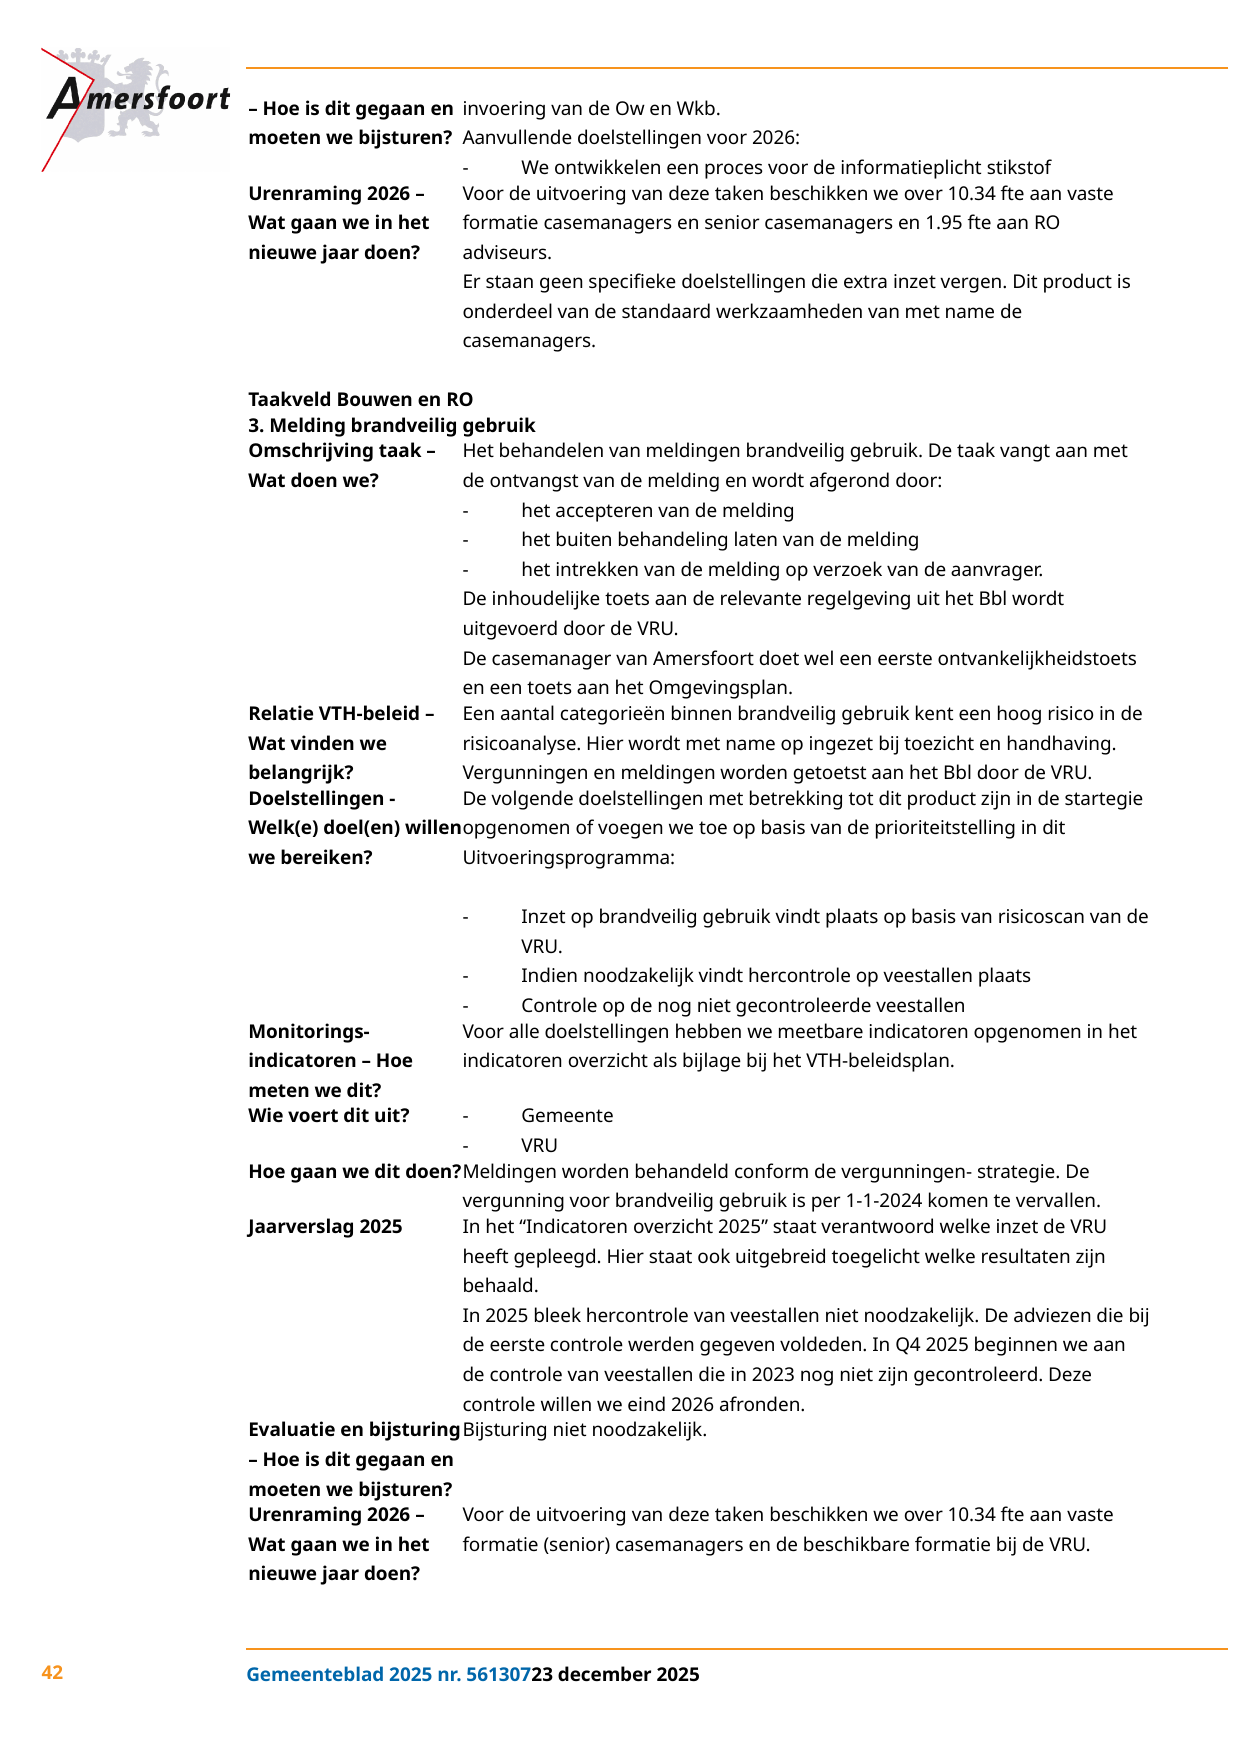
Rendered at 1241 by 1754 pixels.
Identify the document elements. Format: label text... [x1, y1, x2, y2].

table_cell Relatie VTH-beleid – Wat vinden we belangrijk? [248, 700, 462, 785]
table_cell Monitorings-indicatoren – Hoe meten we dit? [248, 1018, 462, 1103]
table_cell Doelstellingen - Welk(e) doel(en) willen we bereiken? [248, 785, 462, 1018]
table_cell Meldingen worden behandeld conform de vergunningen- strategie. De vergunning voor brandveilig gebruik is per 1-1-2024 komen te vervallen. [462, 1158, 1152, 1213]
table_cell Urenraming 2026 – Wat gaan we in het nieuwe jaar doen? [248, 180, 462, 353]
table_cell Bijsturing niet noodzakelijk. [462, 1417, 1152, 1501]
table_cell Gemeente VRU [462, 1103, 1152, 1158]
table_cell In het “Indicatoren overzicht 2025” staat verantwoord welke inzet de VRU heeft gepleegd. Hier staat ook uitgebreid toegelicht welke resultaten zijn behaald. In 2025 bleek hercontrole van veestallen niet noodzakelijk. De adviezen die bij de eerste controle werden gegeven voldeden. In Q4 2025 beginnen we aan de controle van veestallen die in 2023 nog niet zijn gecontroleerd. Deze controle willen we eind 2026 afronden. [462, 1213, 1152, 1417]
table_cell De volgende doelstellingen met betrekking tot dit product zijn in de startegie opgenomen of voegen we toe op basis van de prioriteitstelling in dit Uitvoeringsprogramma: Inzet op brandveilig gebruik vindt plaats op basis van risicoscan van de VRU. Indien noodzakelijk vindt hercontrole op veestallen plaats Controle op de nog niet gecontroleerde veestallen [462, 785, 1152, 1018]
table_cell Voor de uitvoering van deze taken beschikken we over 10.34 fte aan vaste formatie casemanagers en senior casemanagers en 1.95 fte aan RO adviseurs. Er staan geen specifieke doelstellingen die extra inzet vergen. Dit product is onderdeel van de standaard werkzaamheden van met name de casemanagers. [462, 180, 1152, 353]
table_cell Een aantal categorieën binnen brandveilig gebruik kent een hoog risico in de risicoanalyse. Hier wordt met name op ingezet bij toezicht en handhaving. Vergunningen en meldingen worden getoetst aan het Bbl door de VRU. [462, 700, 1152, 785]
table_cell Voor de uitvoering van deze taken beschikken we over 10.34 fte aan vaste formatie (senior) casemanagers en de beschikbare formatie bij de VRU. [462, 1501, 1152, 1586]
table_cell Het behandelen van meldingen brandveilig gebruik. De taak vangt aan met de ontvangst van de melding en wordt afgerond door: het accepteren van de melding het buiten behandeling laten van de melding het intrekken van de melding op verzoek van de aanvrager. De inhoudelijke toets aan de relevante regelgeving uit het Bbl wordt uitgevoerd door de VRU. De casemanager van Amersfoort doet wel een eerste ontvankelijkheidstoets en een toets aan het Omgevingsplan. [462, 438, 1152, 700]
table_cell Urenraming 2026 – Wat gaan we in het nieuwe jaar doen? [248, 1501, 462, 1586]
table_header Taakveld Bouwen en RO [248, 386, 1152, 412]
picture [41, 47, 231, 172]
table_cell Evaluatie en bijsturing – Hoe is dit gegaan en moeten we bijsturen? [248, 95, 462, 180]
table_cell Hoe gaan we dit doen? [248, 1158, 462, 1213]
table_cell Wie voert dit uit? [248, 1103, 462, 1158]
table_cell Hoe het aantal aanvragen zich gaat inwikkelen in 2026 blijft onzeker door de invoering van de Ow en Wkb. Aanvullende doelstellingen voor 2026: We ontwikkelen een proces voor de informatieplicht stikstof [462, 95, 1152, 180]
table_cell Jaarverslag 2025 [248, 1213, 462, 1417]
table_cell Voor alle doelstellingen hebben we meetbare indicatoren opgenomen in het indicatoren overzicht als bijlage bij het VTH-beleidsplan. [462, 1018, 1152, 1103]
table_cell Evaluatie en bijsturing – Hoe is dit gegaan en moeten we bijsturen? [248, 1417, 462, 1501]
table_cell 3. Melding brandveilig gebruik [248, 412, 1152, 438]
table_cell Omschrijving taak – Wat doen we? [248, 438, 462, 700]
